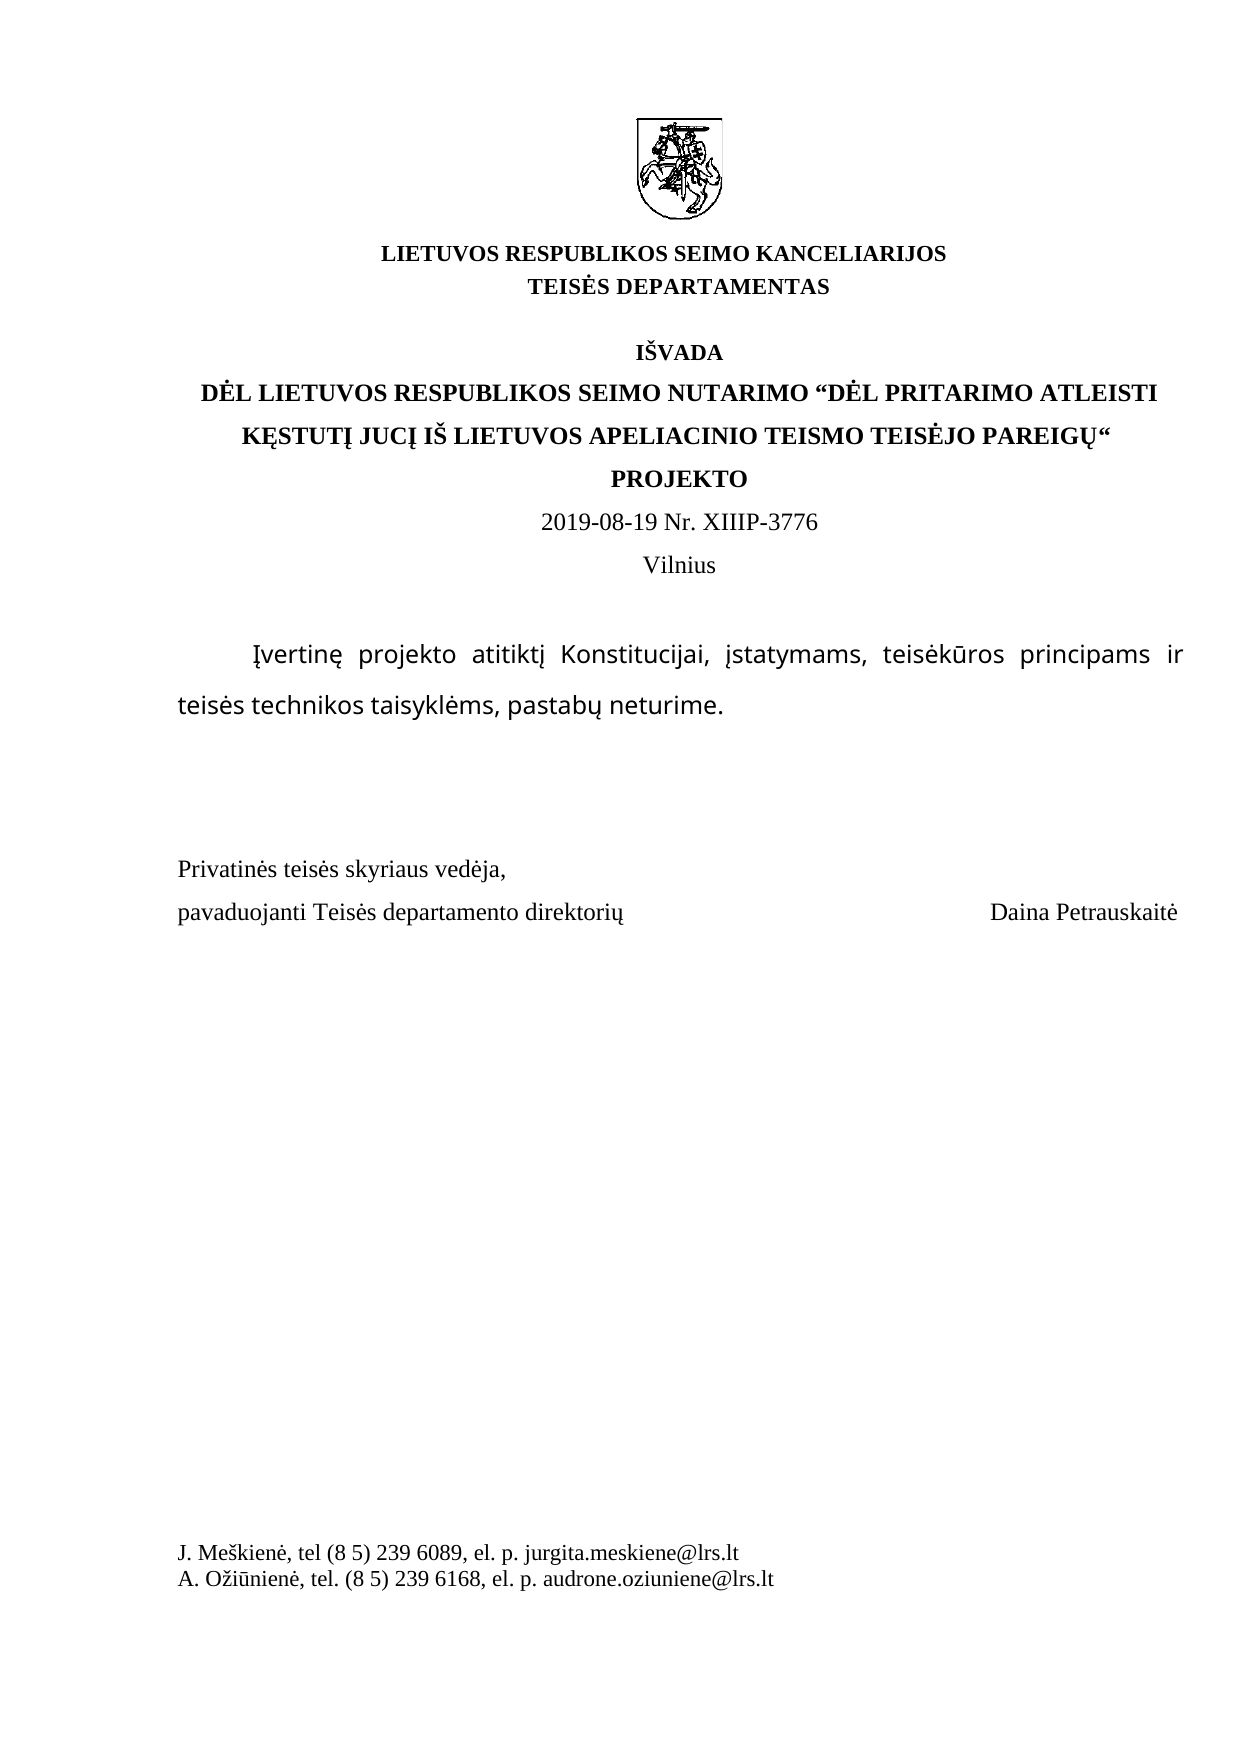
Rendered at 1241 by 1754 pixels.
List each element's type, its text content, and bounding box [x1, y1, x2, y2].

text TEISĖS DEPARTAMENTAS [177, 273, 1180, 299]
text PROJEKTO [177, 464, 1181, 493]
text 2019-08-19 Nr. XIIIP-3776 [177, 507, 1181, 536]
text Įvertinę projekto atitiktį Konstitucijai, įstatymams, teisėkūros principams ir teisės technikos taisyklėms, pastabų neturime. [177, 637, 1183, 722]
text pavaduojanti Teisės departamento direktorių Daina Petrauskaitė [177, 897, 1181, 926]
text A. Ožiūnienė, tel. (8 5) 239 6168, el. p. audrone.oziuniene@lrs.lt [177, 1566, 1177, 1592]
text LIETUVOS RESPUBLIKOS SEIMO KANCELIARIJOS [177, 240, 1151, 267]
text IŠVADA [177, 339, 1181, 365]
text DĖL LIETUVOS RESPUBLIKOS SEIMO NUTARIMO “DĖL PRITARIMO ATLEISTI KĘSTUTĮ JUCĮ IŠ LIETUVOS APELIACINIO TEISMO TEISĖJO PAREIGŲ“ [177, 378, 1181, 450]
text Vilnius [177, 551, 1181, 579]
text Privatinės teisės skyriaus vedėja, [177, 854, 1181, 883]
text J. Meškienė, tel (8 5) 239 6089, el. p. jurgita.meskiene@lrs.lt [177, 1539, 1181, 1566]
